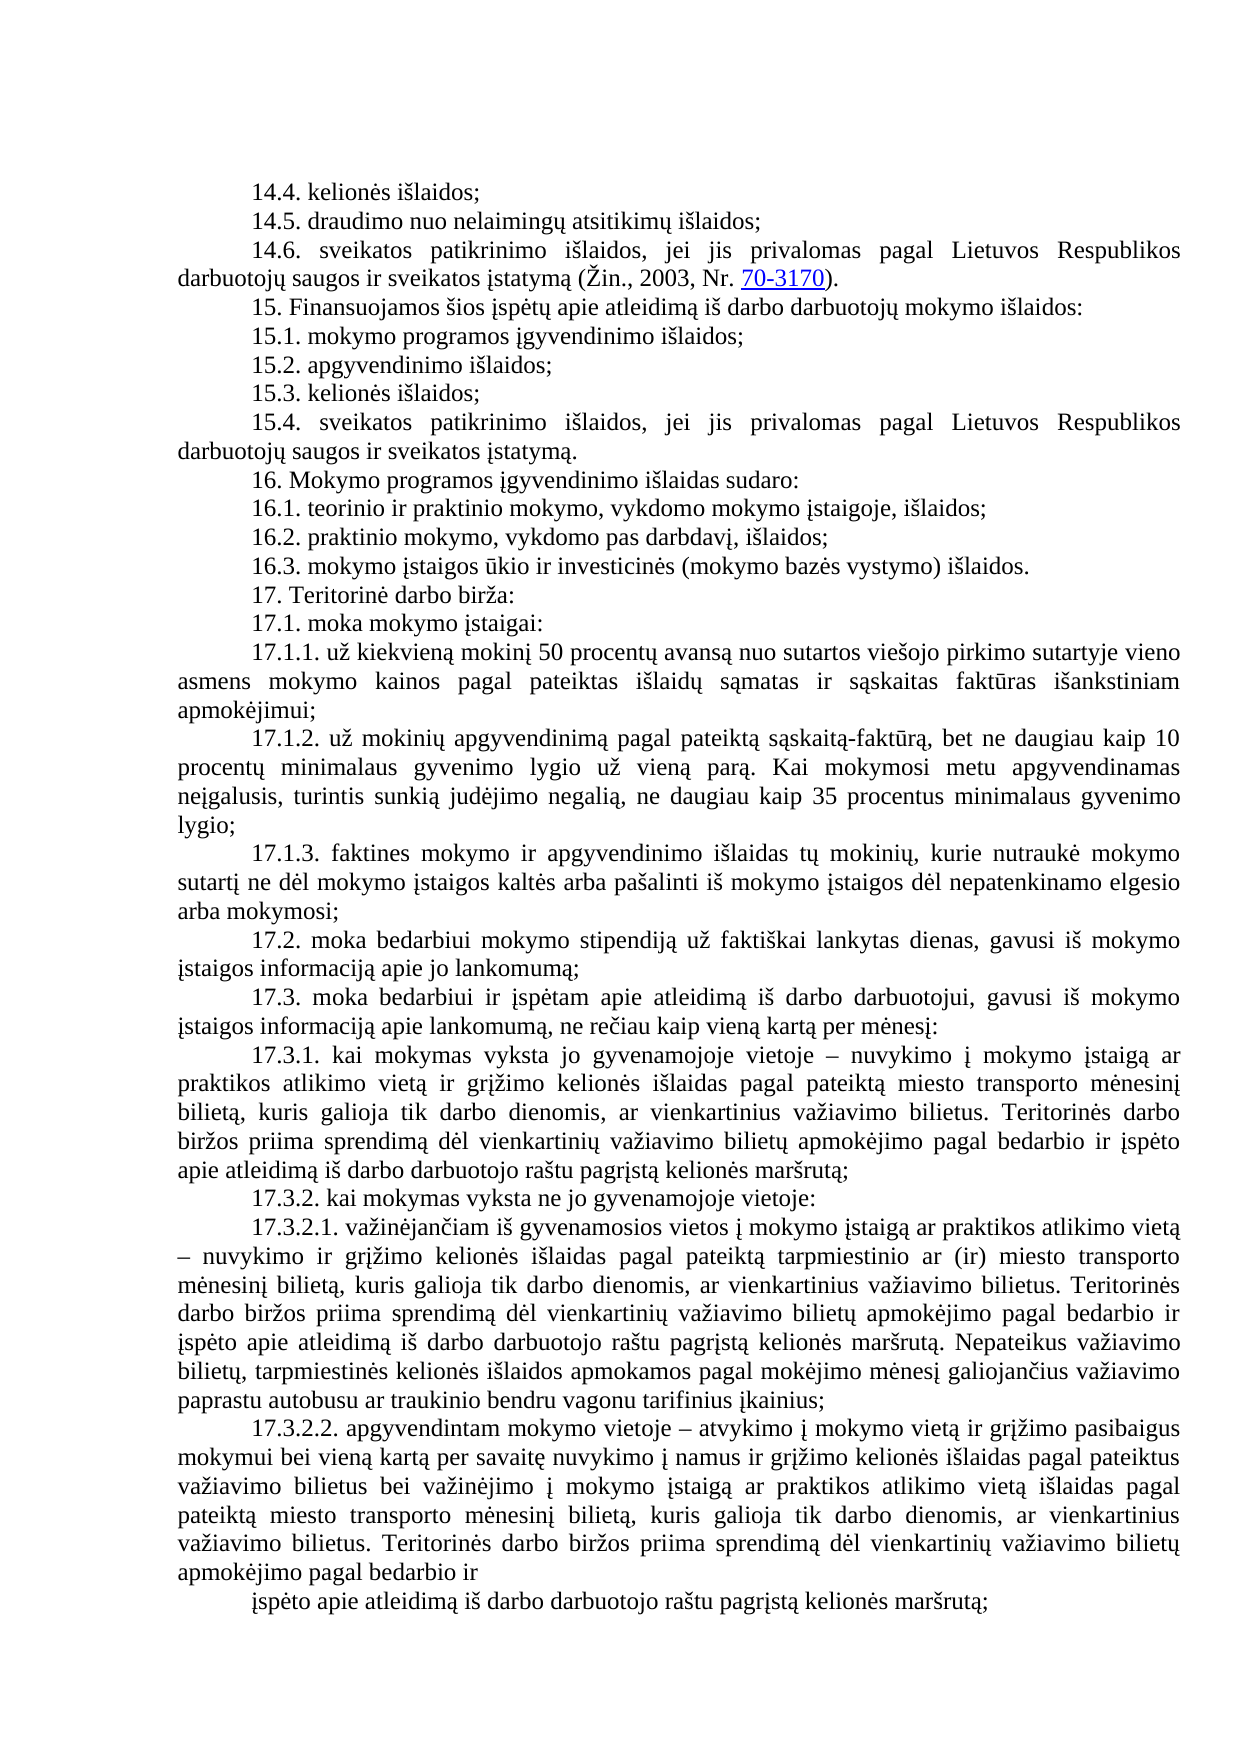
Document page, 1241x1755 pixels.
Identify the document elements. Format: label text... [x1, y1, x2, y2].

text 17.3.1. kai mokymas vyksta jo gyvenamojoje vietoje – nuvykimo į mokymo įstaigą ar praktikos atlikimo vietą ir grįžimo kelionės išlaidas pagal pateiktą miesto transporto mėnesinį bilietą, kuris galioja tik darbo dienomis, ar vienkartinius važiavimo bilietus. Teritorinės darbo biržos priima sprendimą dėl vienkartinių važiavimo bilietų apmokėjimo pagal bedarbio ir įspėto apie atleidimą iš darbo darbuotojo raštu pagrįstą kelionės maršrutą; [177, 1040, 1181, 1183]
text 17.3. moka bedarbiui ir įspėtam apie atleidimą iš darbo darbuotojui, gavusi iš mokymo įstaigos informaciją apie lankomumą, ne rečiau kaip vieną kartą per mėnesį: [177, 982, 1181, 1040]
text 17.3.2.2. apgyvendintam mokymo vietoje – atvykimo į mokymo vietą ir grįžimo pasibaigus mokymui bei vieną kartą per savaitę nuvykimo į namus ir grįžimo kelionės išlaidas pagal pateiktus važiavimo bilietus bei važinėjimo į mokymo įstaigą ar praktikos atlikimo vietą išlaidas pagal pateiktą miesto transporto mėnesinį bilietą, kuris galioja tik darbo dienomis, ar vienkartinius važiavimo bilietus. Teritorinės darbo biržos priima sprendimą dėl vienkartinių važiavimo bilietų apmokėjimo pagal bedarbio ir [177, 1413, 1181, 1586]
text 14.6. sveikatos patikrinimo išlaidos, jei jis privalomas pagal Lietuvos Respublikos darbuotojų saugos ir sveikatos įstatymą (Žin., 2003, Nr. 70-3170). [177, 235, 1181, 292]
text 17.1.1. už kiekvieną mokinį 50 procentų avansą nuo sutartos viešojo pirkimo sutartyje vieno asmens mokymo kainos pagal pateiktas išlaidų sąmatas ir sąskaitas faktūras išankstiniam apmokėjimui; [177, 637, 1181, 723]
text 15. Finansuojamos šios įspėtų apie atleidimą iš darbo darbuotojų mokymo išlaidos: [177, 292, 1181, 321]
text 17.1. moka mokymo įstaigai: [177, 608, 1181, 637]
text 17.1.3. faktines mokymo ir apgyvendinimo išlaidas tų mokinių, kurie nutraukė mokymo sutartį ne dėl mokymo įstaigos kaltės arba pašalinti iš mokymo įstaigos dėl nepatenkinamo elgesio arba mokymosi; [177, 838, 1181, 925]
text 17.1.2. už mokinių apgyvendinimą pagal pateiktą sąskaitą-faktūrą, bet ne daugiau kaip 10 procentų minimalaus gyvenimo lygio už vieną parą. Kai mokymosi metu apgyvendinamas neįgalusis, turintis sunkią judėjimo negalią, ne daugiau kaip 35 procentus minimalaus gyvenimo lygio; [177, 723, 1181, 838]
text 16.3. mokymo įstaigos ūkio ir investicinės (mokymo bazės vystymo) išlaidos. [177, 551, 1181, 580]
text 14.4. kelionės išlaidos; [177, 177, 1181, 206]
text įspėto apie atleidimą iš darbo darbuotojo raštu pagrįstą kelionės maršrutą; [177, 1586, 1181, 1615]
text 17.3.2. kai mokymas vyksta ne jo gyvenamojoje vietoje: [177, 1183, 1181, 1212]
text 15.1. mokymo programos įgyvendinimo išlaidos; [177, 321, 1181, 350]
text 15.3. kelionės išlaidos; [177, 378, 1181, 407]
text 17.3.2.1. važinėjančiam iš gyvenamosios vietos į mokymo įstaigą ar praktikos atlikimo vietą – nuvykimo ir grįžimo kelionės išlaidas pagal pateiktą tarpmiestinio ar (ir) miesto transporto mėnesinį bilietą, kuris galioja tik darbo dienomis, ar vienkartinius važiavimo bilietus. Teritorinės darbo biržos priima sprendimą dėl vienkartinių važiavimo bilietų apmokėjimo pagal bedarbio ir įspėto apie atleidimą iš darbo darbuotojo raštu pagrįstą kelionės maršrutą. Nepateikus važiavimo bilietų, tarpmiestinės kelionės išlaidos apmokamos pagal mokėjimo mėnesį galiojančius važiavimo paprastu autobusu ar traukinio bendru vagonu tarifinius įkainius; [177, 1212, 1181, 1413]
text 17.2. moka bedarbiui mokymo stipendiją už faktiškai lankytas dienas, gavusi iš mokymo įstaigos informaciją apie jo lankomumą; [177, 925, 1181, 982]
text 15.2. apgyvendinimo išlaidos; [177, 350, 1181, 378]
text 16.2. praktinio mokymo, vykdomo pas darbdavį, išlaidos; [177, 522, 1181, 551]
text 17. Teritorinė darbo birža: [177, 580, 1181, 608]
text 16. Mokymo programos įgyvendinimo išlaidas sudaro: [177, 465, 1181, 493]
text 15.4. sveikatos patikrinimo išlaidos, jei jis privalomas pagal Lietuvos Respublikos darbuotojų saugos ir sveikatos įstatymą. [177, 407, 1181, 465]
text 16.1. teorinio ir praktinio mokymo, vykdomo mokymo įstaigoje, išlaidos; [177, 493, 1181, 522]
text 14.5. draudimo nuo nelaimingų atsitikimų išlaidos; [177, 206, 1181, 235]
